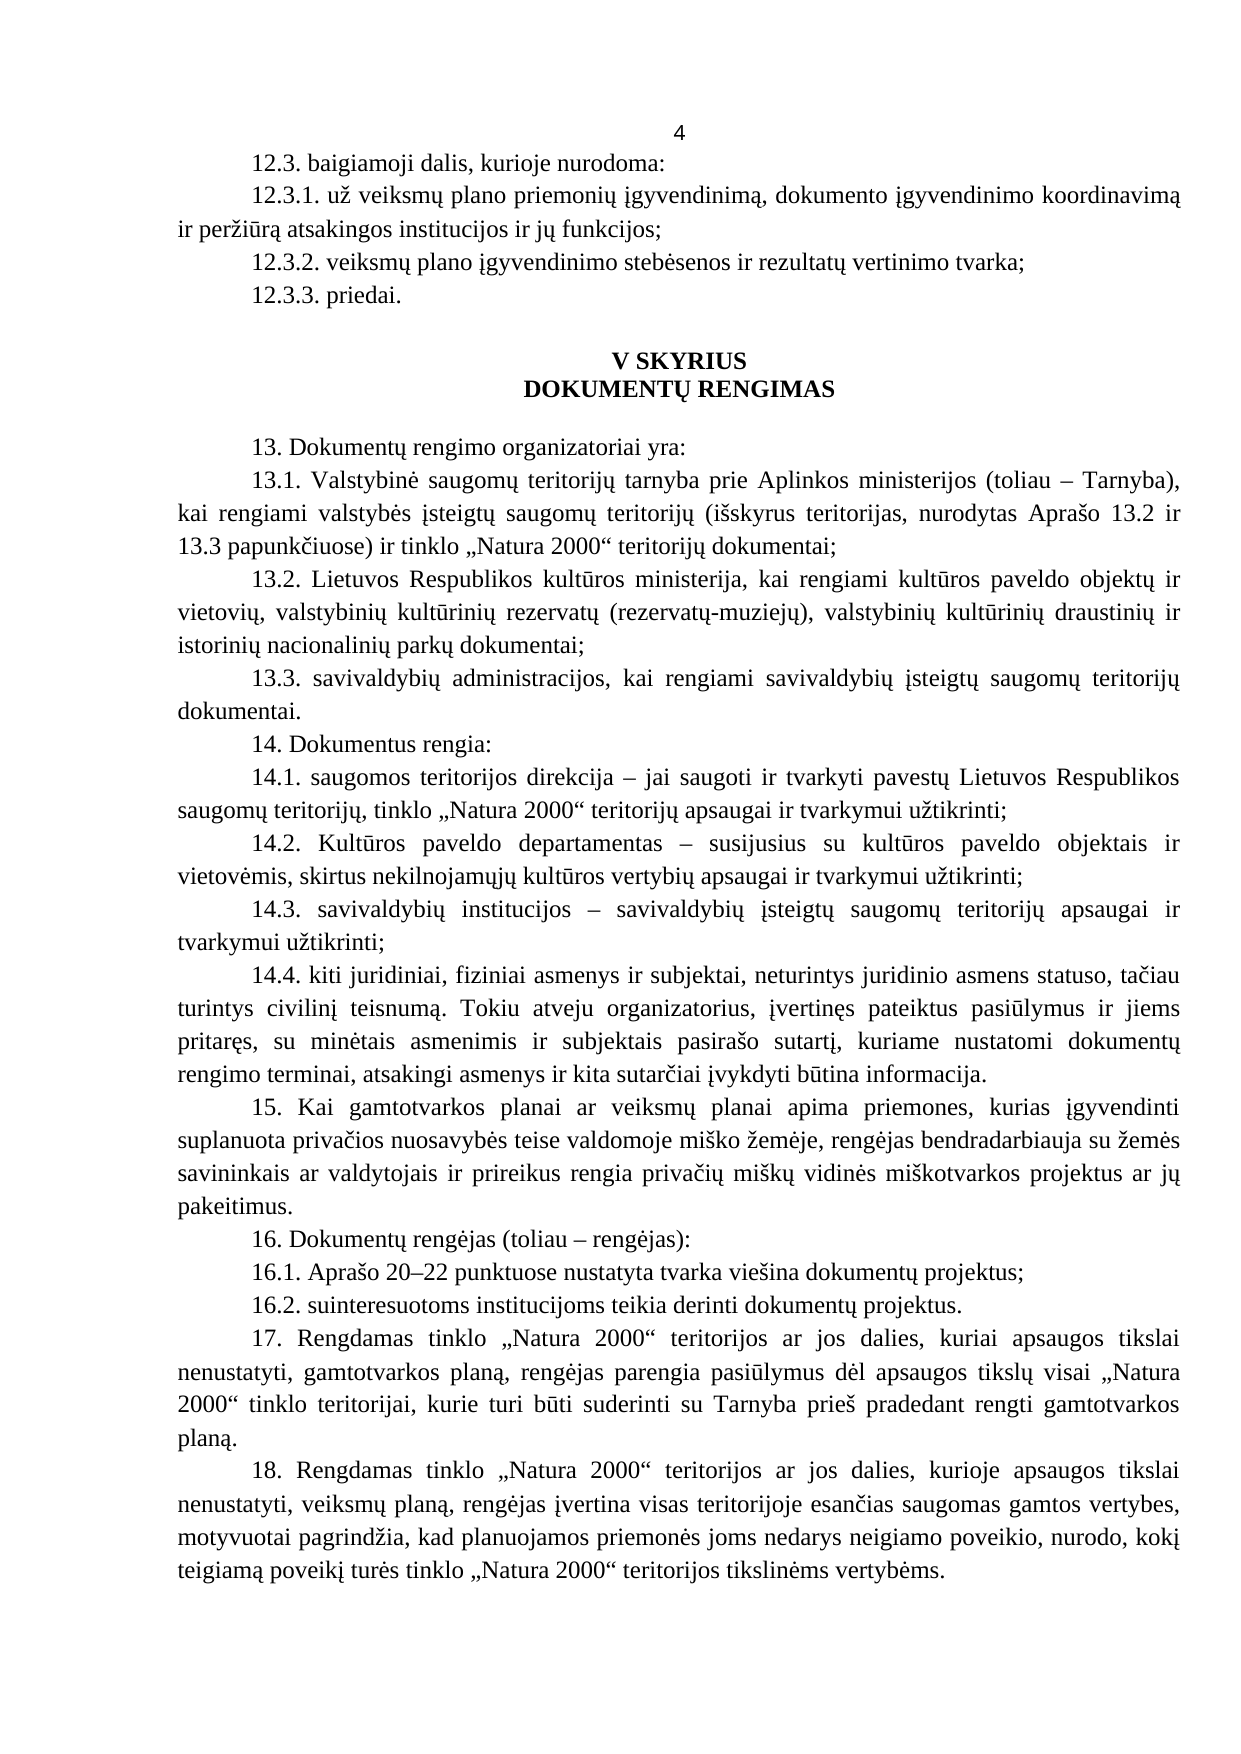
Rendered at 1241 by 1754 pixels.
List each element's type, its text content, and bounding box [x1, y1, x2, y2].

text 13.1. Valstybinė saugomų teritorijų tarnyba prie Aplinkos ministerijos (toliau – Tarnyba), kai rengiami valstybės įsteigtų saugomų teritorijų (išskyrus teritorijas, nurodytas Aprašo 13.2 ir 13.3 papunkčiuose) ir tinklo „Natura 2000“ teritorijų dokumentai; [177, 465, 1181, 560]
text 16.2. suinteresuotoms institucijoms teikia derinti dokumentų projektus. [177, 1291, 1181, 1319]
text 12.3.1. už veiksmų plano priemonių įgyvendinimą, dokumento įgyvendinimo koordinavimą ir peržiūrą atsakingos institucijos ir jų funkcijos; [177, 181, 1181, 242]
text 14. Dokumentus rengia: [177, 729, 1181, 758]
text DOKUMENTŲ RENGIMAS [177, 374, 1181, 403]
text 12.3.2. veiksmų plano įgyvendinimo stebėsenos ir rezultatų vertinimo tvarka; [177, 247, 1181, 275]
text 16.1. Aprašo 20–22 punktuose nustatyta tvarka viešina dokumentų projektus; [177, 1257, 1181, 1286]
subtitle V SKYRIUS [177, 346, 1181, 374]
text 16. Dokumentų rengėjas (toliau – rengėjas): [177, 1224, 1181, 1253]
text 18. Rengdamas tinklo „Natura 2000“ teritorijos ar jos dalies, kurioje apsaugos tikslai nenustatyti, veiksmų planą, rengėjas įvertina visas teritorijoje esančias saugomas gamtos vertybes, motyvuotai pagrindžia, kad planuojamos priemonės joms nedarys neigiamo poveikio, nurodo, kokį teigiamą poveikį turės tinklo „Natura 2000“ teritorijos tikslinėms vertybėms. [177, 1456, 1181, 1583]
text 13.3. savivaldybių administracijos, kai rengiami savivaldybių įsteigtų saugomų teritorijų dokumentai. [177, 663, 1181, 725]
text 13. Dokumentų rengimo organizatoriai yra: [177, 432, 1181, 461]
text 17. Rengdamas tinklo „Natura 2000“ teritorijos ar jos dalies, kuriai apsaugos tikslai nenustatyti, gamtotvarkos planą, rengėjas parengia pasiūlymus dėl apsaugos tikslų visai „Natura 2000“ tinklo teritorijai, kurie turi būti suderinti su Tarnyba prieš pradedant rengti gamtotvarkos planą. [177, 1323, 1181, 1451]
text 14.1. saugomos teritorijos direkcija – jai saugoti ir tvarkyti pavestų Lietuvos Respublikos saugomų teritorijų, tinklo „Natura 2000“ teritorijų apsaugai ir tvarkymui užtikrinti; [177, 762, 1181, 824]
text 15. Kai gamtotvarkos planai ar veiksmų planai apima priemones, kurias įgyvendinti suplanuota privačios nuosavybės teise valdomoje miško žemėje, rengėjas bendradarbiauja su žemės savininkais ar valdytojais ir prireikus rengia privačių miškų vidinės miškotvarkos projektus ar jų pakeitimus. [177, 1092, 1181, 1220]
text 13.2. Lietuvos Respublikos kultūros ministerija, kai rengiami kultūros paveldo objektų ir vietovių, valstybinių kultūrinių rezervatų (rezervatų-muziejų), valstybinių kultūrinių draustinių ir istorinių nacionalinių parkų dokumentai; [177, 564, 1181, 659]
text 14.2. Kultūros paveldo departamentas – susijusius su kultūros paveldo objektais ir vietovėmis, skirtus nekilnojamųjų kultūros vertybių apsaugai ir tvarkymui užtikrinti; [177, 828, 1181, 890]
text 14.3. savivaldybių institucijos – savivaldybių įsteigtų saugomų teritorijų apsaugai ir tvarkymui užtikrinti; [177, 894, 1181, 956]
text 14.4. kiti juridiniai, fiziniai asmenys ir subjektai, neturintys juridinio asmens statuso, tačiau turintys civilinį teisnumą. Tokiu atveju organizatorius, įvertinęs pateiktus pasiūlymus ir jiems pritaręs, su minėtais asmenimis ir subjektais pasirašo sutartį, kuriame nustatomi dokumentų rengimo terminai, atsakingi asmenys ir kita sutarčiai įvykdyti būtina informacija. [177, 960, 1181, 1088]
text 12.3.3. priedai. [177, 280, 1181, 308]
text 12.3. baigiamoji dalis, kurioje nurodoma: [177, 148, 1181, 176]
